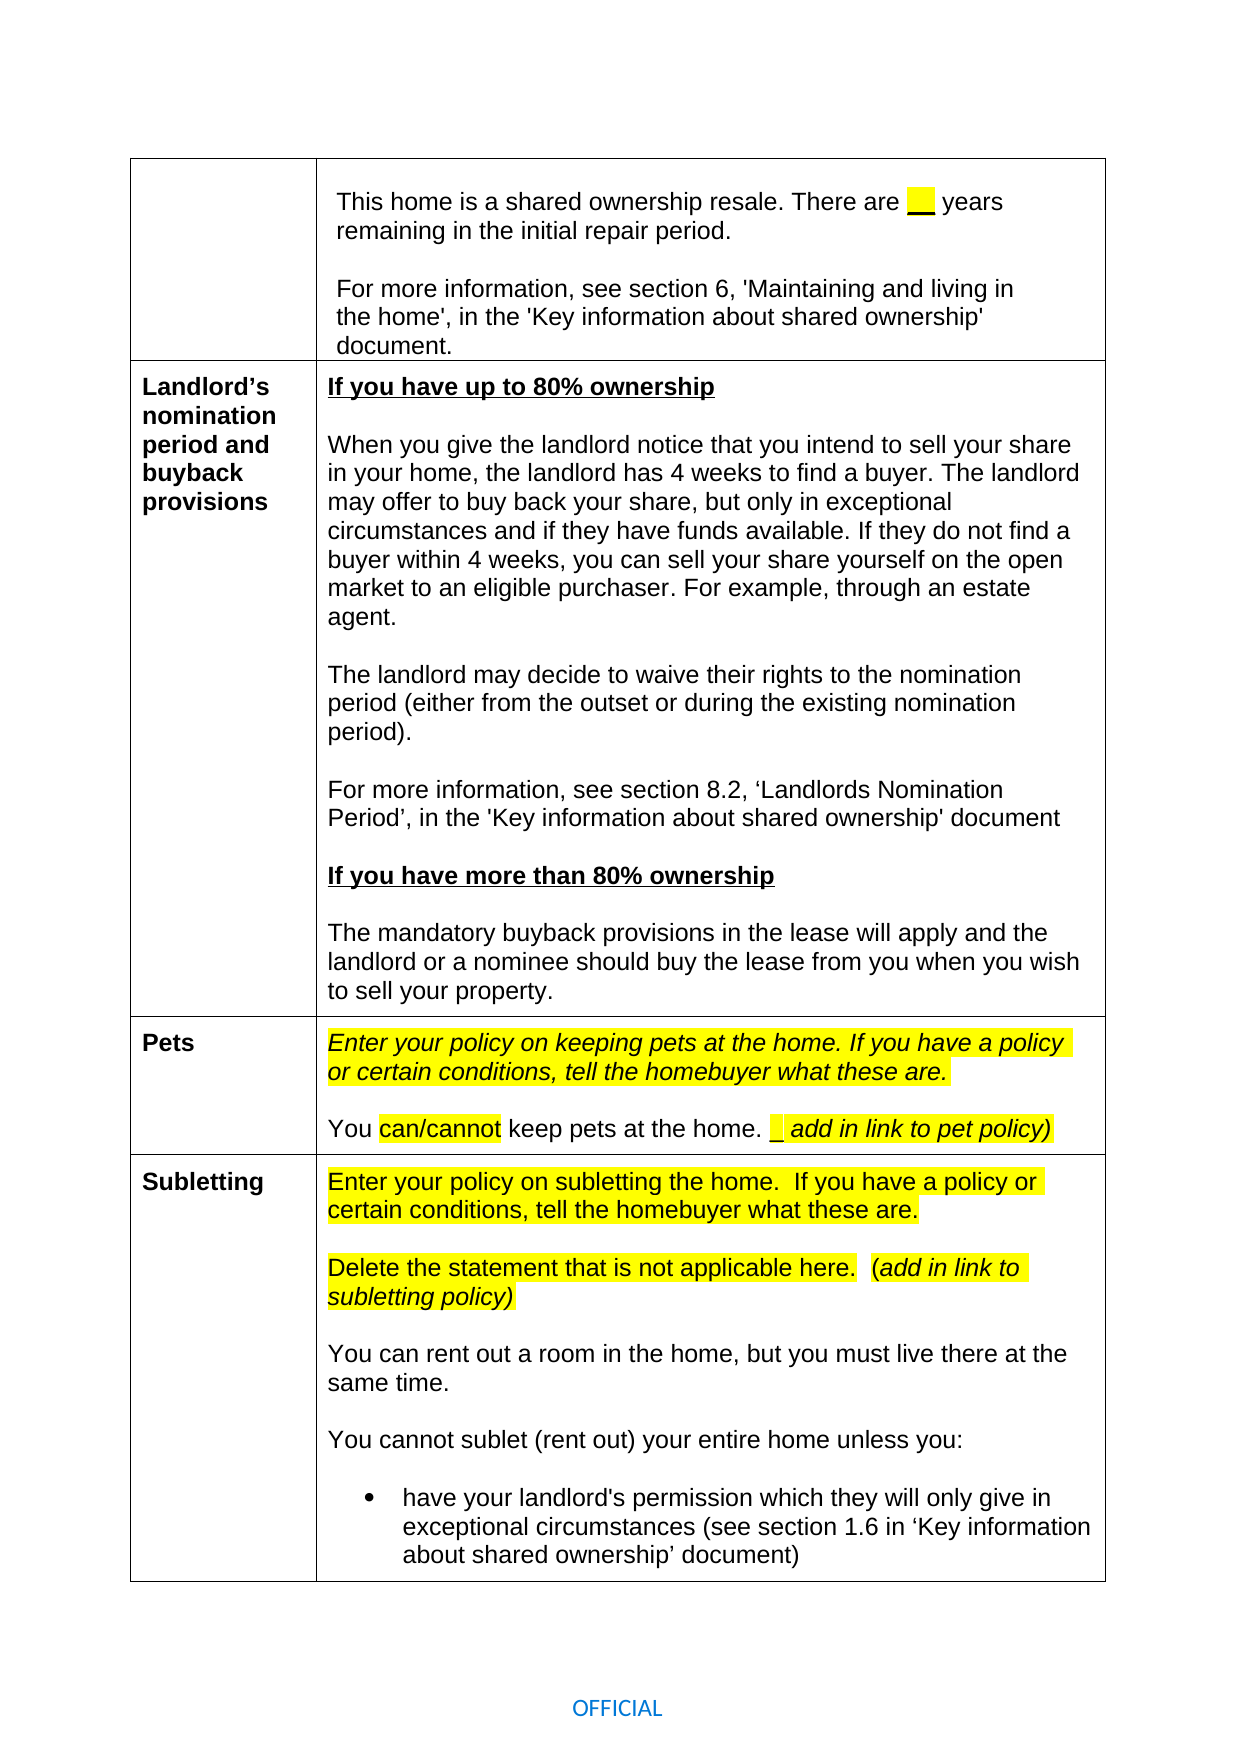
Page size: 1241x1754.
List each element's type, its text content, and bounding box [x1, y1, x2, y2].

table_cell This home is a shared ownership resale. There are __ years remaining in the initial repair period. For more information, see section 6, 'Maintaining and living in the home', in the 'Key information about shared ownership' document. [317, 159, 1105, 360]
table_cell Enter your policy on subletting the home. If you have a policy or certain conditions, tell the homebuyer what these are. Delete the statement that is not applicable here. (add in link to subletting policy) You can rent out a room in the home, but you must live there at the same time. You cannot sublet (rent out) your entire home unless you: have your landlord's permission which they will only give in exceptional circumstances (see section 1.6 in ‘Key information about shared ownership’ document) and have your mortgage lender’s permission if you have a mortgage [317, 1155, 1105, 1581]
table_cell Enter your policy on keeping pets at the home. If you have a policy or certain conditions, tell the homebuyer what these are. You can/cannot keep pets at the home. _ add in link to pet policy) [317, 1017, 1105, 1154]
table_cell If you have up to 80% ownership When you give the landlord notice that you intend to sell your share in your home, the landlord has 4 weeks to find a buyer. The landlord may offer to buy back your share, but only in exceptional circumstances and if they have funds available. If they do not find a buyer within 4 weeks, you can sell your share yourself on the open market to an eligible purchaser. For example, through an estate agent. The landlord may decide to waive their rights to the nomination period (either from the outset or during the existing nomination period). For more information, see section 8.2, ‘Landlords Nomination Period’, in the 'Key information about shared ownership' document If you have more than 80% ownership The mandatory buyback provisions in the lease will apply and the landlord or a nominee should buy the lease from you when you wish to sell your property. [317, 361, 1105, 1016]
table_cell Landlord’s nomination period and buyback provisions [131, 361, 316, 1016]
table_cell Subletting [131, 1155, 316, 1581]
table_cell [131, 159, 316, 360]
table_cell Pets [131, 1017, 316, 1154]
